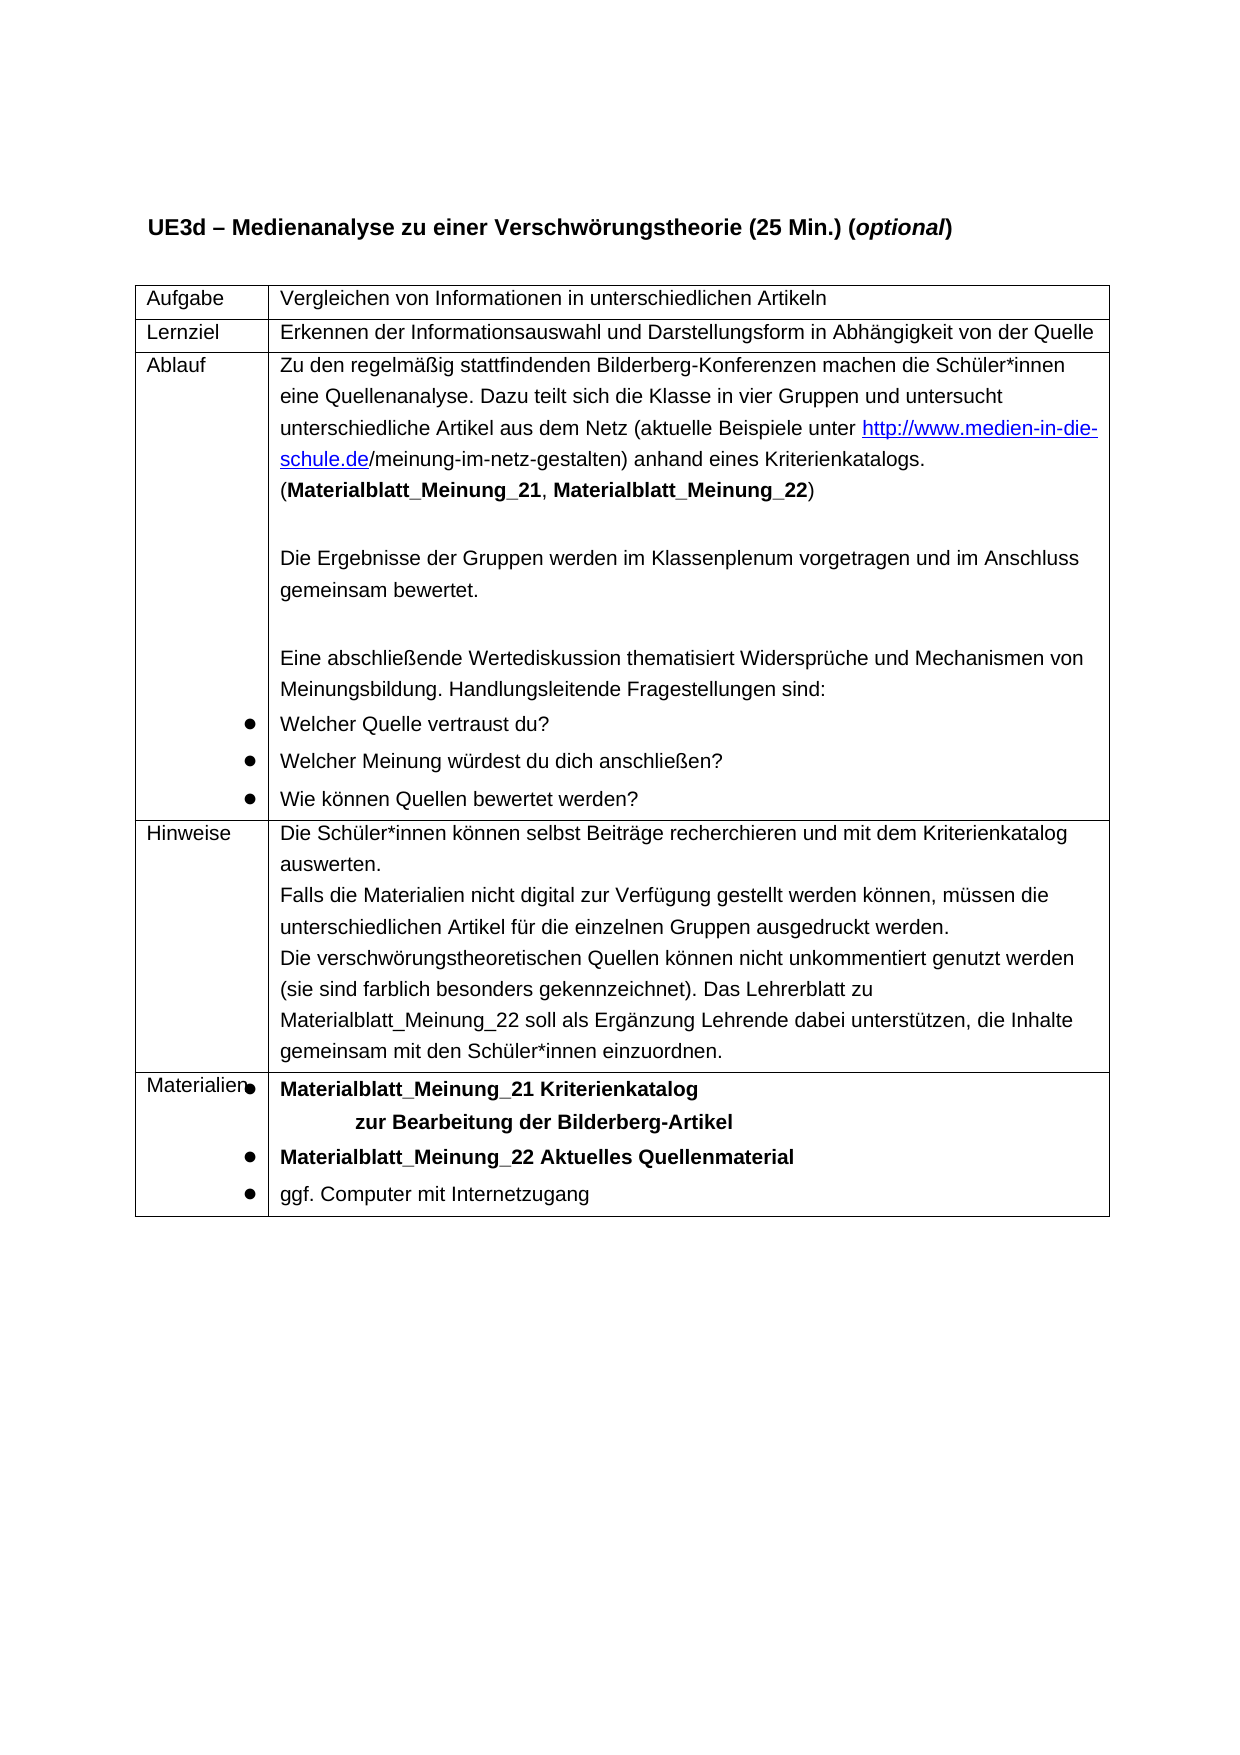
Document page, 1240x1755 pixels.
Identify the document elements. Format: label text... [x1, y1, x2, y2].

table_cell Die Schüler*innen können selbst Beiträge recherchieren und mit dem Kriterienkatalog auswerten. Falls die Materialien nicht digital zur Verfügung gestellt werden können, müssen die unterschiedlichen Artikel für die einzelnen Gruppen ausgedruckt werden. Die verschwörungstheoretischen Quellen können nicht unkommentiert genutzt werden (sie sind farblich besonders gekennzeichnet). Das Lehrerblatt zu Materialblatt_Meinung_22 soll als Ergänzung Lehrende dabei unterstützen, die Inhalte gemeinsam mit den Schüler*innen einzuordnen. [269, 821, 1109, 1072]
table_cell Zu den regelmäßig stattfindenden Bilderberg-Konferenzen machen die Schüler*innen eine Quellenanalyse. Dazu teilt sich die Klasse in vier Gruppen und untersucht unterschiedliche Artikel aus dem Netz (aktuelle Beispiele unter http://www.medien-in-die-schule.de/meinung-im-netz-gestalten) anhand eines Kriterienkatalogs. (Materialblatt_Meinung_21, Materialblatt_Meinung_22) Die Ergebnisse der Gruppen werden im Klassenplenum vorgetragen und im Anschluss gemeinsam bewertet. Eine abschließende Wertediskussion thematisiert Widersprüche und Mechanismen von Meinungsbildung. Handlungsleitende Fragestellungen sind: Welcher Quelle vertraust du? Welcher Meinung würdest du dich anschließen? Wie können Quellen bewertet werden? [269, 353, 1109, 820]
table_cell Hinweise [136, 821, 268, 1072]
table_cell Materialblatt_Meinung_21 Kriterienkatalog zur Bearbeitung der Bilderberg-Artikel Materialblatt_Meinung_22 Aktuelles Quellenmaterial ggf. Computer mit Internetzugang [269, 1073, 1109, 1216]
text UE3d – Medienanalyse zu einer Verschwörungstheorie (25 Min.) (optional) [148, 214, 1092, 240]
table_cell Materialien [136, 1073, 268, 1216]
table_cell Lernziel [136, 320, 268, 352]
table_header Vergleichen von Informationen in unterschiedlichen Artikeln [269, 286, 1109, 319]
table_header Aufgabe [136, 286, 268, 319]
table_cell Erkennen der Informationsauswahl und Darstellungsform in Abhängigkeit von der Quelle [269, 320, 1109, 352]
table_cell Ablauf [136, 353, 268, 820]
